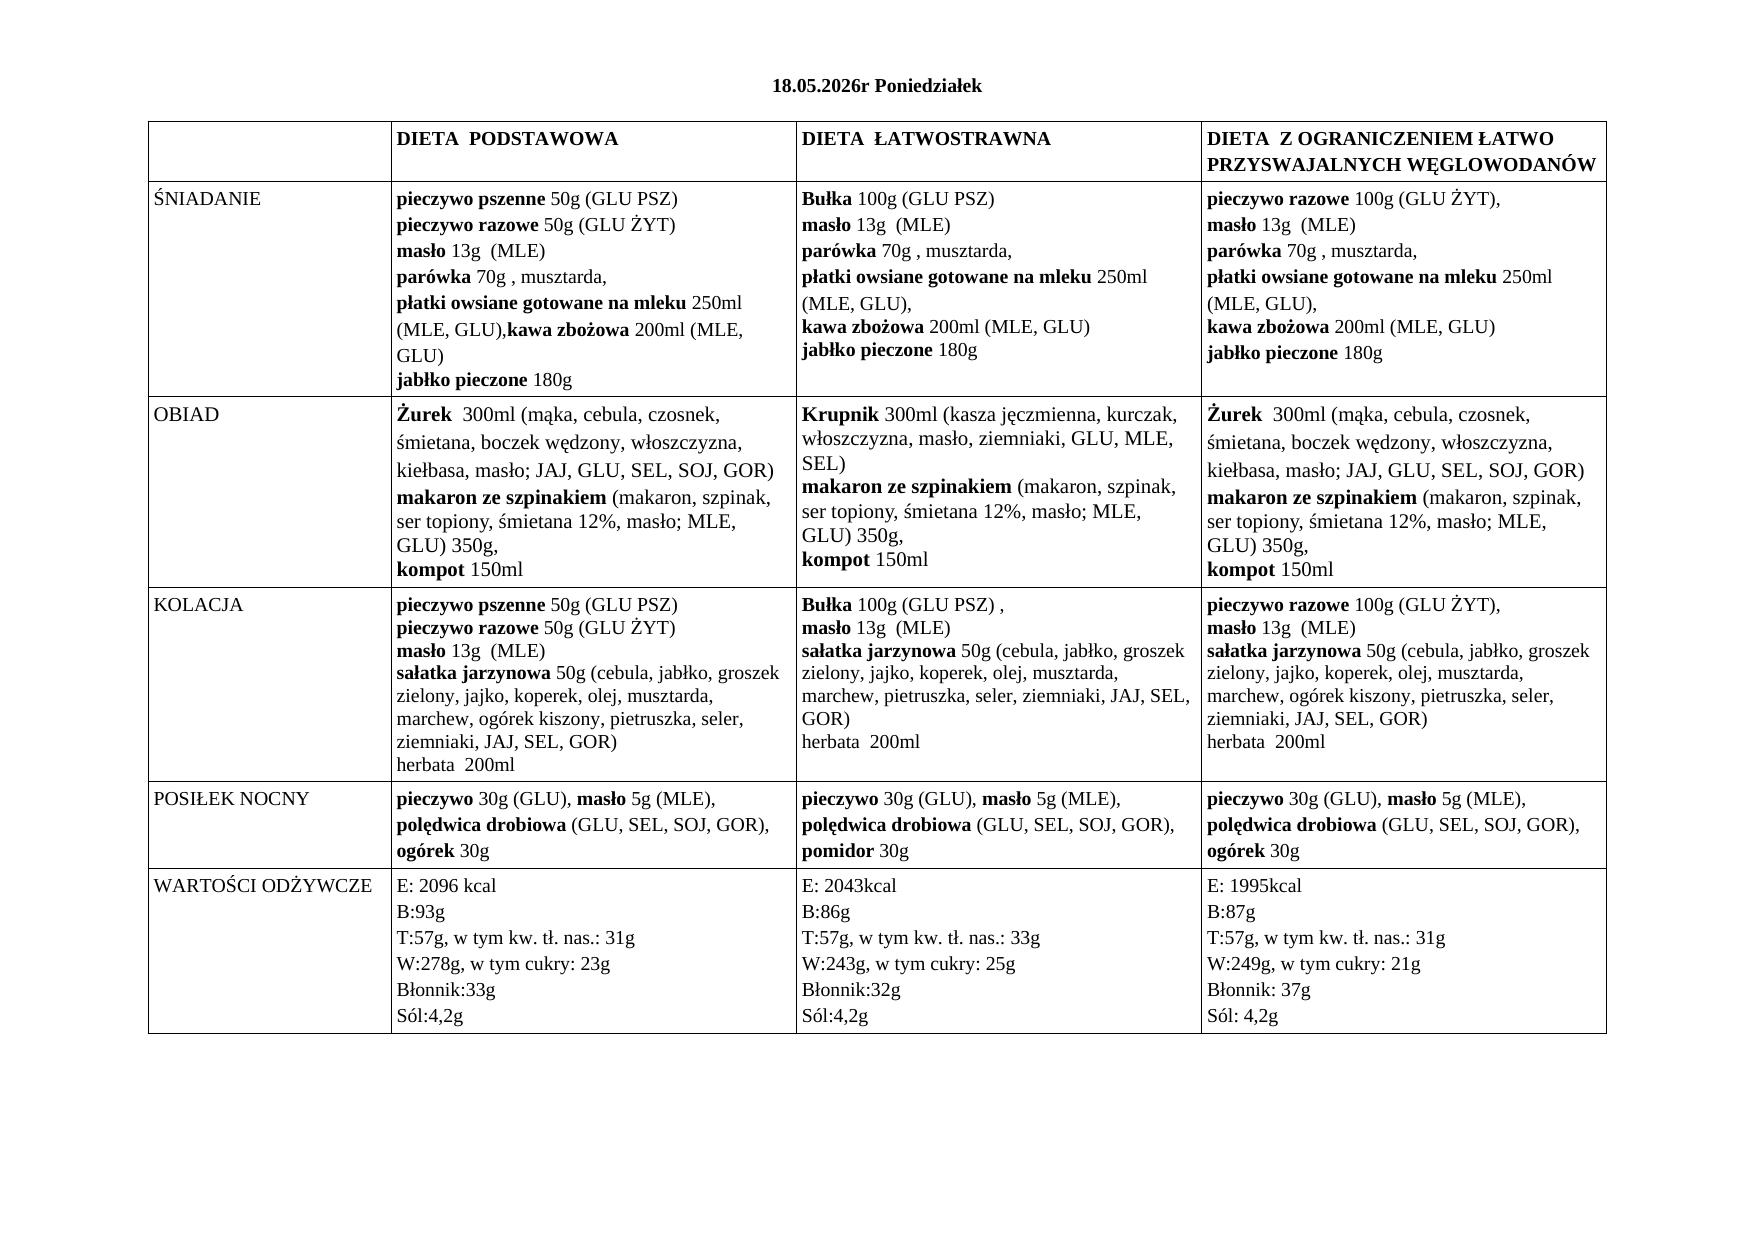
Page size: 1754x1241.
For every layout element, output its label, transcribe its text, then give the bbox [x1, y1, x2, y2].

table_cell OBIAD [149, 397, 391, 587]
table_cell pieczywo razowe 100g (GLU ŻYT), masło 13g (MLE) parówka 70g , musztarda, płatki owsiane gotowane na mleku 250ml (MLE, GLU), kawa zbożowa 200ml (MLE, GLU) jabłko pieczone 180g [1202, 182, 1606, 396]
table_cell WARTOŚCI ODŻYWCZE [149, 869, 391, 1033]
table_cell pieczywo 30g (GLU), masło 5g (MLE), polędwica drobiowa (GLU, SEL, SOJ, GOR), pomidor 30g [797, 782, 1201, 868]
table_cell Żurek 300ml (mąka, cebula, czosnek, śmietana, boczek wędzony, włoszczyzna, kiełbasa, masło; JAJ, GLU, SEL, SOJ, GOR) makaron ze szpinakiem (makaron, szpinak, ser topiony, śmietana 12%, masło; MLE, GLU) 350g, kompot 150ml [392, 397, 796, 587]
table_cell Żurek 300ml (mąka, cebula, czosnek, śmietana, boczek wędzony, włoszczyzna, kiełbasa, masło; JAJ, GLU, SEL, SOJ, GOR) makaron ze szpinakiem (makaron, szpinak, ser topiony, śmietana 12%, masło; MLE, GLU) 350g, kompot 150ml [1202, 397, 1606, 587]
table_cell pieczywo 30g (GLU), masło 5g (MLE), polędwica drobiowa (GLU, SEL, SOJ, GOR), ogórek 30g [1202, 782, 1606, 868]
table_cell POSIŁEK NOCNY [149, 782, 391, 868]
table_cell pieczywo 30g (GLU), masło 5g (MLE), polędwica drobiowa (GLU, SEL, SOJ, GOR), ogórek 30g [392, 782, 796, 868]
table_header DIETA PODSTAWOWA [392, 122, 796, 181]
table_header DIETA ŁATWOSTRAWNA [797, 122, 1201, 181]
table_cell E: 2043kcal B:86g T:57g, w tym kw. tł. nas.: 33g W:243g, w tym cukry: 25g Błonnik:32g Sól:4,2g [797, 869, 1201, 1033]
table_cell pieczywo razowe 100g (GLU ŻYT), masło 13g (MLE) sałatka jarzynowa 50g (cebula, jabłko, groszek zielony, jajko, koperek, olej, musztarda, marchew, ogórek kiszony, pietruszka, seler, ziemniaki, JAJ, SEL, GOR) herbata 200ml [1202, 588, 1606, 781]
table_cell Bułka 100g (GLU PSZ) masło 13g (MLE) parówka 70g , musztarda, płatki owsiane gotowane na mleku 250ml (MLE, GLU), kawa zbożowa 200ml (MLE, GLU) jabłko pieczone 180g [797, 182, 1201, 396]
table_cell ŚNIADANIE [149, 182, 391, 396]
table_cell E: 1995kcal B:87g T:57g, w tym kw. tł. nas.: 31g W:249g, w tym cukry: 21g Błonnik: 37g Sól: 4,2g [1202, 869, 1606, 1033]
table_cell pieczywo pszenne 50g (GLU PSZ) pieczywo razowe 50g (GLU ŻYT) masło 13g (MLE) parówka 70g , musztarda, płatki owsiane gotowane na mleku 250ml (MLE, GLU),kawa zbożowa 200ml (MLE, GLU) jabłko pieczone 180g [392, 182, 796, 396]
table_cell Krupnik 300ml (kasza jęczmienna, kurczak, włoszczyzna, masło, ziemniaki, GLU, MLE, SEL) makaron ze szpinakiem (makaron, szpinak, ser topiony, śmietana 12%, masło; MLE, GLU) 350g, kompot 150ml [797, 397, 1201, 587]
table_header DIETA Z ograniczeniem łatwo przyswajalnych węglowodanów [1202, 122, 1606, 181]
table_cell E: 2096 kcal B:93g T:57g, w tym kw. tł. nas.: 31g W:278g, w tym cukry: 23g Błonnik:33g Sól:4,2g [392, 869, 796, 1033]
table_cell pieczywo pszenne 50g (GLU PSZ) pieczywo razowe 50g (GLU ŻYT) masło 13g (MLE) sałatka jarzynowa 50g (cebula, jabłko, groszek zielony, jajko, koperek, olej, musztarda, marchew, ogórek kiszony, pietruszka, seler, ziemniaki, JAJ, SEL, GOR) herbata 200ml [392, 588, 796, 781]
text 18.05.2026r Poniedziałek [148, 74, 1606, 96]
table_cell Bułka 100g (GLU PSZ) , masło 13g (MLE) sałatka jarzynowa 50g (cebula, jabłko, groszek zielony, jajko, koperek, olej, musztarda, marchew, pietruszka, seler, ziemniaki, JAJ, SEL, GOR) herbata 200ml [797, 588, 1201, 781]
table_cell KOLACJA [149, 588, 391, 781]
table_header [149, 122, 391, 181]
